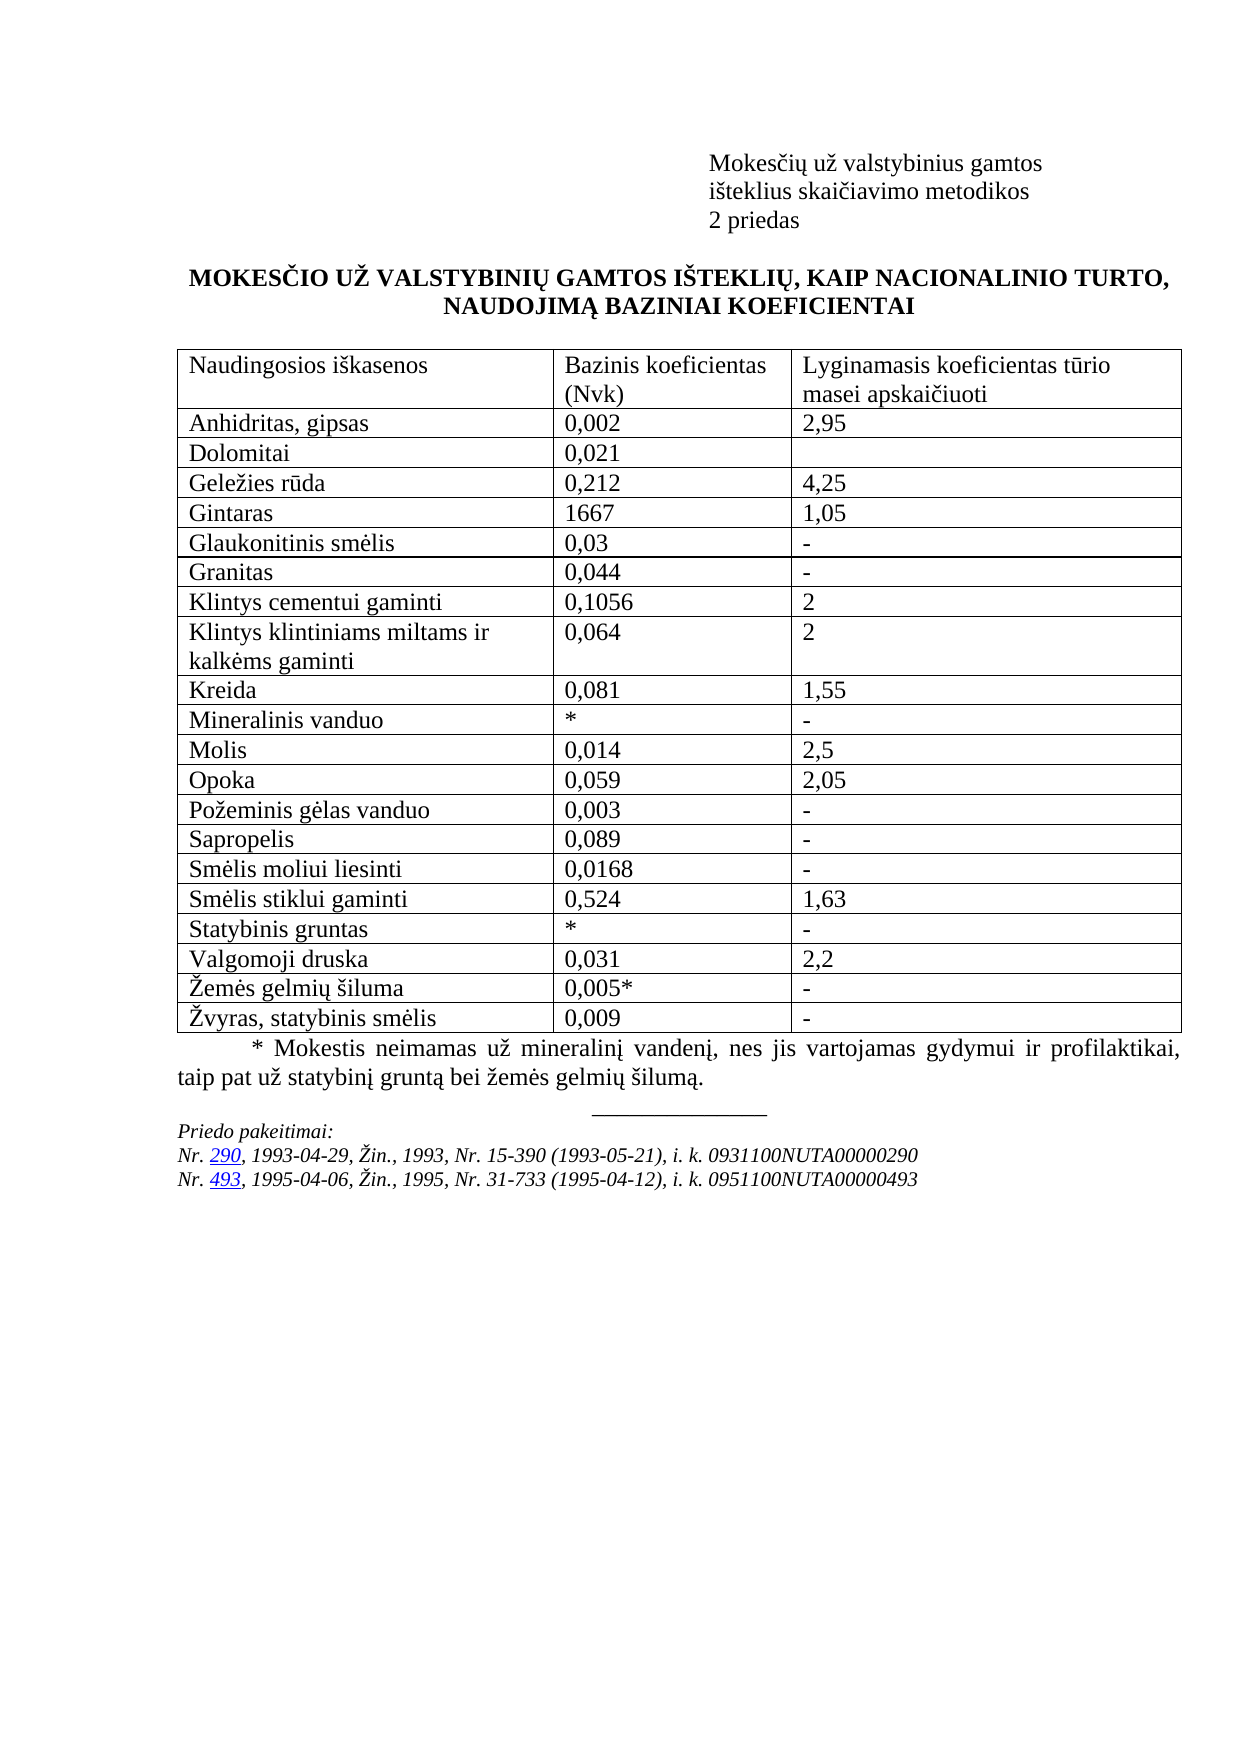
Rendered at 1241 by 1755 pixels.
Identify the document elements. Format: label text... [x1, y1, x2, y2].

text Nr. 493, 1995-04-06, Žin., 1995, Nr. 31-733 (1995-04-12), i. k. 0951100NUTA00000493 [177, 1167, 1181, 1191]
table_cell Statybinis gruntas [178, 914, 553, 943]
table_cell Molis [178, 735, 553, 764]
table_cell Dolomitai [178, 438, 553, 467]
table_cell Klintys klintiniams miltams ir kalkėms gaminti [178, 617, 553, 674]
table_cell Klintys cementui gaminti [178, 587, 553, 616]
table_cell - [792, 974, 1181, 1002]
table_cell 0,044 [554, 558, 791, 586]
table_cell Geležies rūda [178, 468, 553, 497]
table_cell 2 [792, 587, 1181, 616]
table_cell - [792, 795, 1181, 823]
table_cell 4,25 [792, 468, 1181, 497]
table_cell - [792, 705, 1181, 734]
table_cell 1,63 [792, 884, 1181, 913]
table_cell 0,524 [554, 884, 791, 913]
table_cell 1,05 [792, 498, 1181, 527]
table_cell 2,5 [792, 735, 1181, 764]
text Priedo pakeitimai: [177, 1119, 1181, 1143]
table_cell - [792, 528, 1181, 556]
table_header Lyginamasis koeficientas tūrio masei apskaičiuoti [792, 350, 1181, 407]
table_cell 0,1056 [554, 587, 791, 616]
table_cell 0,212 [554, 468, 791, 497]
table_cell Mineralinis vanduo [178, 705, 553, 734]
table_cell 0,009 [554, 1003, 791, 1032]
table_cell 0,0168 [554, 854, 791, 883]
table_cell 0,003 [554, 795, 791, 823]
table_cell 1667 [554, 498, 791, 527]
text Nr. 290, 1993-04-29, Žin., 1993, Nr. 15-390 (1993-05-21), i. k. 0931100NUTA00000290 [177, 1143, 1181, 1167]
table_cell - [792, 854, 1181, 883]
table_cell - [792, 1003, 1181, 1032]
table_cell [792, 438, 1181, 467]
table_cell 0,021 [554, 438, 791, 467]
table_cell Granitas [178, 558, 553, 586]
table_cell Smėlis moliui liesinti [178, 854, 553, 883]
table_cell Žvyras, statybinis smėlis [178, 1003, 553, 1032]
table_cell Sapropelis [178, 825, 553, 853]
table_cell * [554, 914, 791, 943]
table_cell 0,005* [554, 974, 791, 1002]
table_header Bazinis koeficientas (Nvk) [554, 350, 791, 407]
table_cell 0,014 [554, 735, 791, 764]
table_cell 0,064 [554, 617, 791, 674]
table_cell - [792, 914, 1181, 943]
table_cell 2,05 [792, 765, 1181, 794]
table_cell * [554, 705, 791, 734]
table_cell 0,089 [554, 825, 791, 853]
table_cell - [792, 558, 1181, 586]
table_cell Kreida [178, 676, 553, 704]
table_cell Požeminis gėlas vanduo [178, 795, 553, 823]
text išteklius skaičiavimo metodikos [177, 176, 1181, 205]
table_header Naudingosios iškasenos [178, 350, 553, 407]
table_cell Opoka [178, 765, 553, 794]
table_cell Smėlis stiklui gaminti [178, 884, 553, 913]
table_cell 0,059 [554, 765, 791, 794]
table_cell Žemės gelmių šiluma [178, 974, 553, 1002]
text * Mokestis neimamas už mineralinį vandenį, nes jis vartojamas gydymui ir profilaktikai, taip pat už statybinį gruntą bei žemės gelmių šilumą. [177, 1033, 1181, 1091]
table_cell - [792, 825, 1181, 853]
table_cell Valgomoji druska [178, 944, 553, 972]
table_cell 1,55 [792, 676, 1181, 704]
table_cell 2 [792, 617, 1181, 674]
table_cell 0,03 [554, 528, 791, 556]
text Mokesčių už valstybinius gamtos [177, 148, 1181, 176]
text Mokesčio už valstybinių gamtos išteklių, kaip nacionalinio turto, naudojimą baziniai koeficientai [177, 263, 1181, 320]
text ______________ [177, 1091, 1181, 1119]
text 2 priedas [177, 205, 1181, 234]
table_cell 0,081 [554, 676, 791, 704]
table_cell 2,2 [792, 944, 1181, 972]
table_cell Gintaras [178, 498, 553, 527]
table_cell Glaukonitinis smėlis [178, 528, 553, 556]
table_cell 0,031 [554, 944, 791, 972]
table_cell Anhidritas, gipsas [178, 409, 553, 437]
table_cell 0,002 [554, 409, 791, 437]
table_cell 2,95 [792, 409, 1181, 437]
